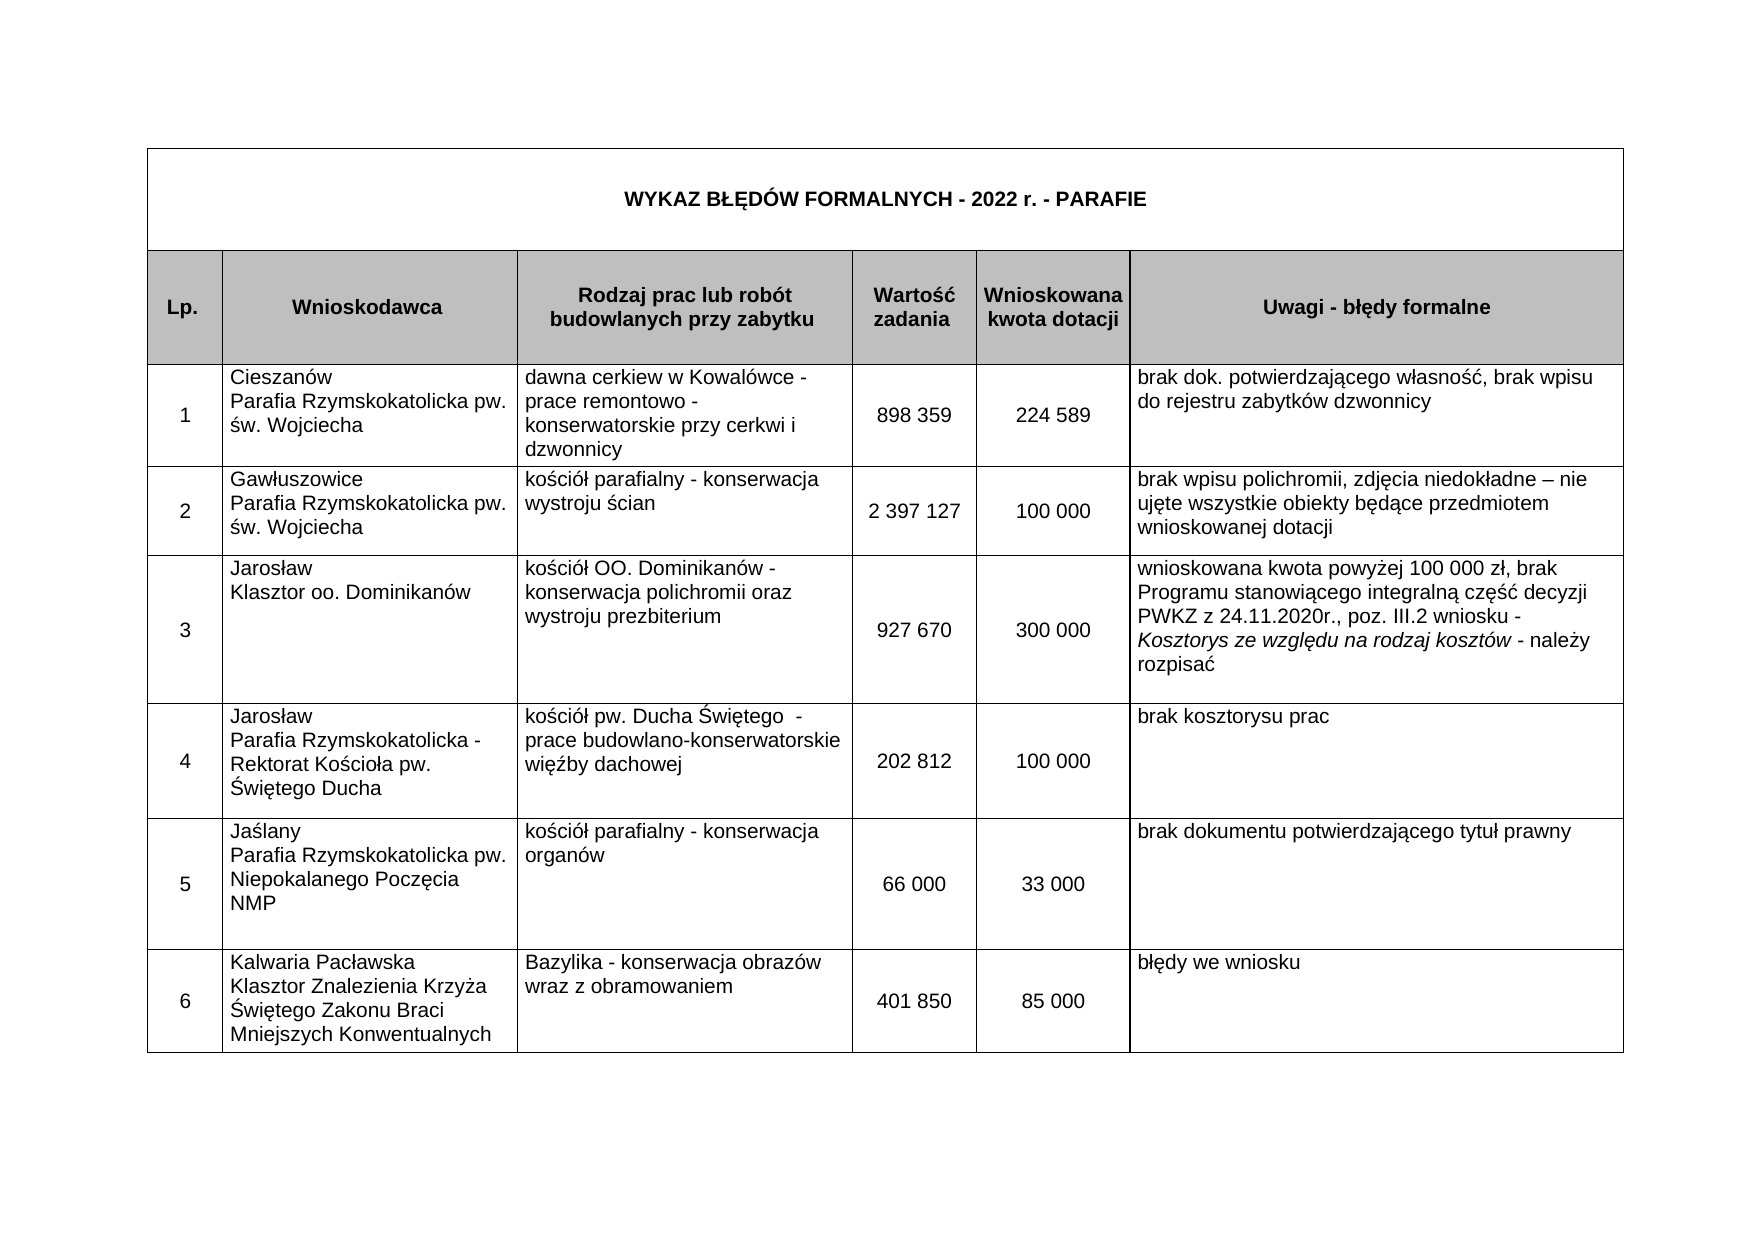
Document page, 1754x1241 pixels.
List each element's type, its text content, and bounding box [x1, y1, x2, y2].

table_cell kościół parafialny - konserwacja organów [518, 819, 852, 949]
table_cell 66 000 [853, 819, 976, 949]
table_cell [1624, 220, 1639, 249]
table_cell Gawłuszowice Parafia Rzymskokatolicka pw. św. Wojciecha [223, 467, 517, 555]
table_cell 100 000 [977, 467, 1129, 555]
table_cell [1624, 250, 1639, 279]
table_cell [1624, 190, 1639, 220]
table_cell 2 [148, 467, 222, 555]
table_cell Bazylika - konserwacja obrazów wraz z obramowaniem [518, 950, 852, 1052]
table_cell 6 [148, 950, 222, 1052]
table_cell Uwagi - błędy formalne [1131, 251, 1623, 364]
table_cell dawna cerkiew w Kowalówce - prace remontowo - konserwatorskie przy cerkwi i dzwonnicy [518, 365, 852, 466]
table_cell Wnioskodawca [223, 251, 517, 364]
table_cell [1624, 949, 1639, 1052]
table_cell kościół pw. Ducha Świętego - prace budowlano-konserwatorskie więźby dachowej [518, 704, 852, 817]
table_cell 33 000 [977, 819, 1129, 949]
table_cell kościół OO. Dominikanów - konserwacja polichromii oraz wystroju prezbiterium [518, 556, 852, 703]
table_header [1624, 148, 1639, 190]
table_cell błędy we wniosku [1131, 950, 1623, 1052]
table_cell Jaślany Parafia Rzymskokatolicka pw. Niepokalanego Poczęcia NMP [223, 819, 517, 949]
table_cell [1624, 555, 1639, 703]
table_cell [1624, 466, 1639, 555]
table_cell [1624, 703, 1639, 817]
table_cell 100 000 [977, 704, 1129, 817]
table_cell Jarosław Klasztor oo. Dominikanów [223, 556, 517, 703]
table_cell 3 [148, 556, 222, 703]
table_cell Wartość zadania [853, 251, 976, 364]
table_header WYKAZ BŁĘDÓW FORMALNYCH - 2022 r. - PARAFIE [148, 149, 1623, 249]
table_cell [1624, 279, 1639, 364]
table_cell wnioskowana kwota powyżej 100 000 zł, brak Programu stanowiącego integralną część decyzji PWKZ z 24.11.2020r., poz. III.2 wniosku - Kosztorys ze względu na rodzaj kosztów - należy rozpisać [1131, 556, 1623, 703]
table_cell 898 359 [853, 365, 976, 466]
table_cell brak dokumentu potwierdzającego tytuł prawny [1131, 819, 1623, 949]
table_cell 224 589 [977, 365, 1129, 466]
table_cell 85 000 [977, 950, 1129, 1052]
table_cell 2 397 127 [853, 467, 976, 555]
table_cell Jarosław Parafia Rzymskokatolicka - Rektorat Kościoła pw. Świętego Ducha [223, 704, 517, 817]
table_cell [1624, 364, 1639, 466]
table_cell Wnioskowana kwota dotacji [977, 251, 1129, 364]
table_cell brak wpisu polichromii, zdjęcia niedokładne – nie ujęte wszystkie obiekty będące przedmiotem wnioskowanej dotacji [1131, 467, 1623, 555]
table_cell brak kosztorysu prac [1131, 704, 1623, 817]
table_cell 927 670 [853, 556, 976, 703]
table_cell 1 [148, 365, 222, 466]
table_cell brak dok. potwierdzającego własność, brak wpisu do rejestru zabytków dzwonnicy [1131, 365, 1623, 466]
table_cell Rodzaj prac lub robót budowlanych przy zabytku [518, 251, 852, 364]
table_cell 4 [148, 704, 222, 817]
table_cell [1624, 818, 1639, 949]
table_cell Lp. [148, 251, 222, 364]
table_cell Cieszanów Parafia Rzymskokatolicka pw. św. Wojciecha [223, 365, 517, 466]
table_cell 202 812 [853, 704, 976, 817]
table_cell kościół parafialny - konserwacja wystroju ścian [518, 467, 852, 555]
table_cell 300 000 [977, 556, 1129, 703]
table_cell Kalwaria Pacławska Klasztor Znalezienia Krzyża Świętego Zakonu Braci Mniejszych Konwentualnych [223, 950, 517, 1052]
table_cell 5 [148, 819, 222, 949]
table_cell 401 850 [853, 950, 976, 1052]
